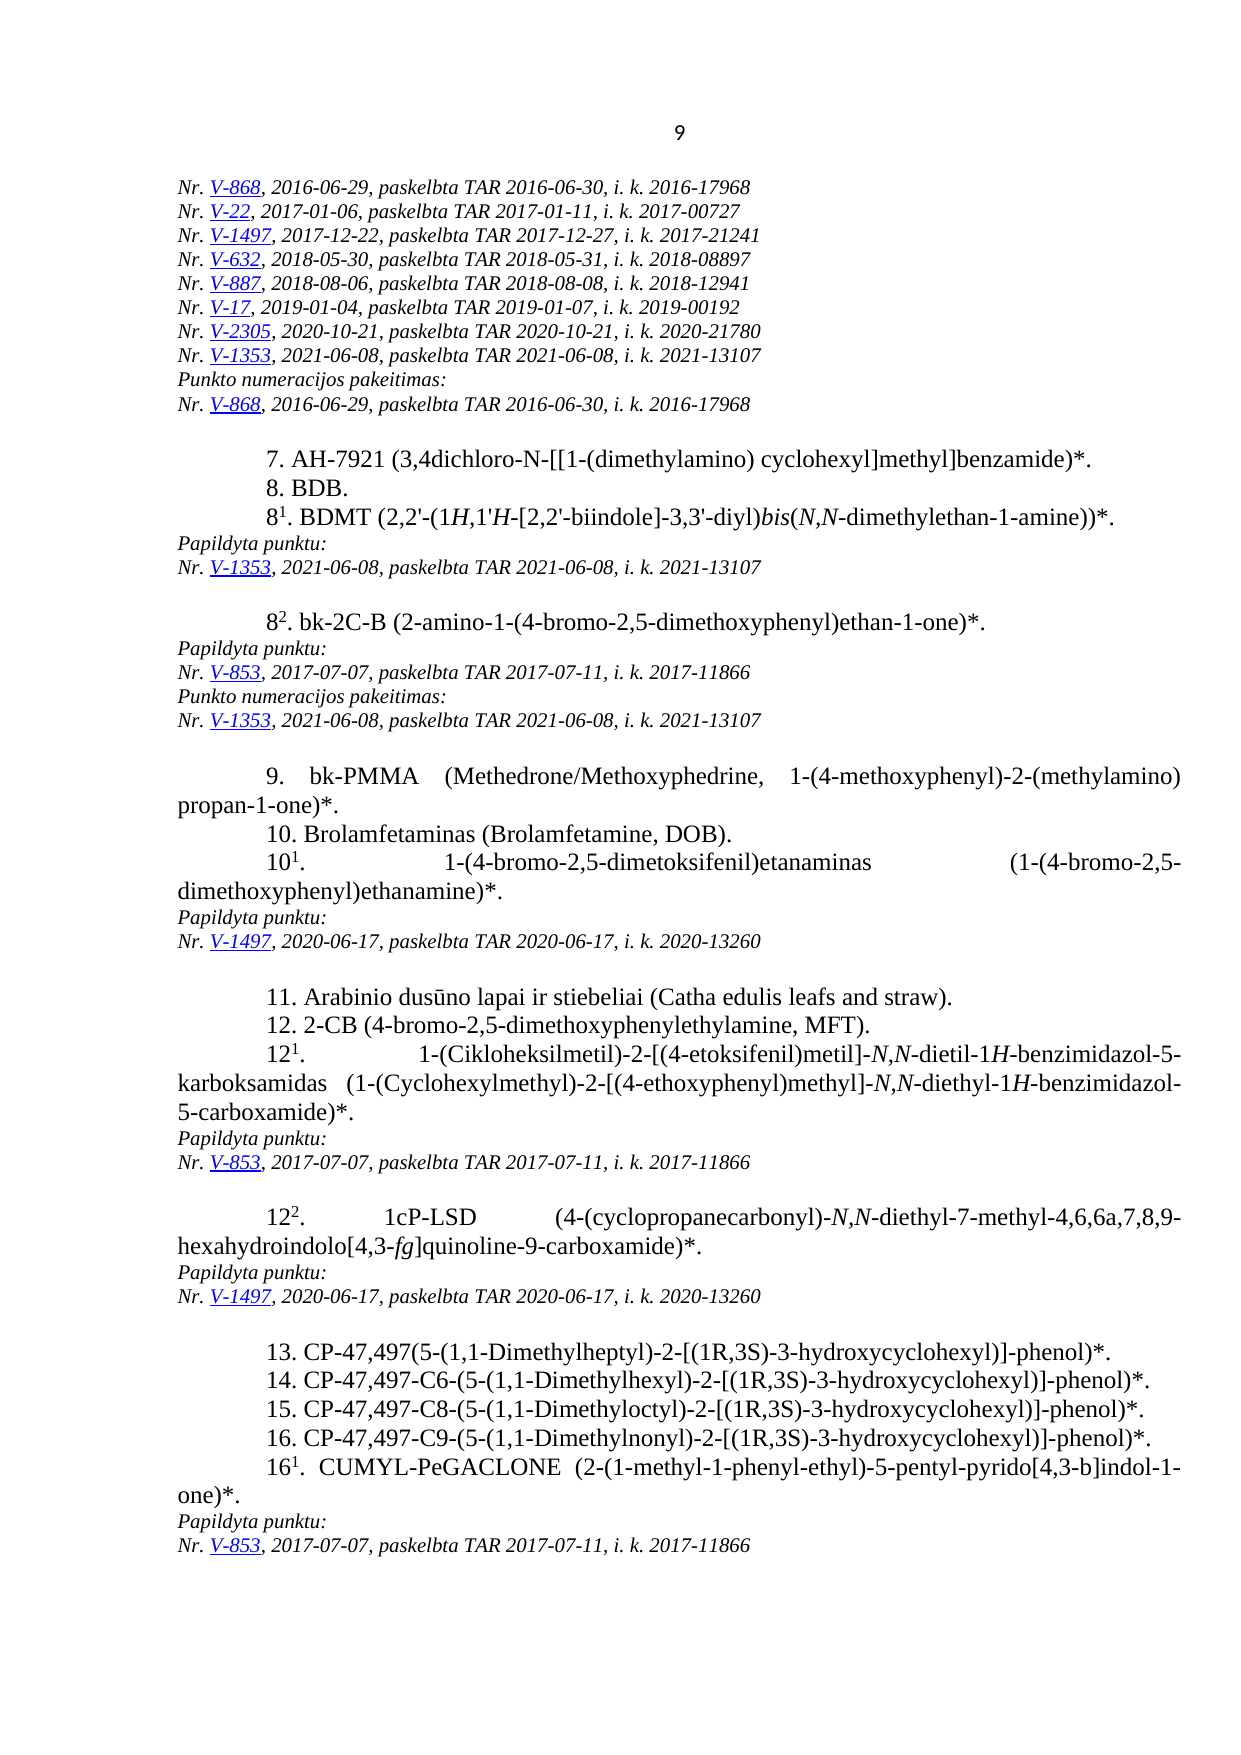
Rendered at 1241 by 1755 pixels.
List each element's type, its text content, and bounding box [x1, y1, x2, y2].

text 13. CP-47,497(5-(1,1-Dimethylheptyl)-2-[(1R,3S)-3-hydroxycyclohexyl)]-phenol)*. [177, 1337, 1181, 1366]
text Nr. V-1497, 2020-06-17, paskelbta TAR 2020-06-17, i. k. 2020-13260 [177, 929, 1181, 953]
text Papildyta punktu: [177, 1260, 1181, 1284]
text 14. CP-47,497-C6-(5-(1,1-Dimethylhexyl)-2-[(1R,3S)-3-hydroxycyclohexyl)]-phenol)*. [177, 1366, 1181, 1394]
text Nr. V-887, 2018-08-06, paskelbta TAR 2018-08-08, i. k. 2018-12941 [177, 271, 1181, 295]
text 82. bk-2C-B (2-amino-1-(4-bromo-2,5-dimethoxyphenyl)ethan-1-one)*. [177, 607, 1181, 636]
text Papildyta punktu: [177, 1509, 1181, 1533]
text Nr. V-868, 2016-06-29, paskelbta TAR 2016-06-30, i. k. 2016-17968 [177, 391, 1181, 416]
text 15. CP-47,497-C8-(5-(1,1-Dimethyloctyl)-2-[(1R,3S)-3-hydroxycyclohexyl)]-phenol)*. [177, 1394, 1181, 1423]
text 121. 1-(Cikloheksilmetil)-2-[(4-etoksifenil)metil]-N,N-dietil-1H-benzimidazol-5-karboksamidas (1-(Cyclohexylmethyl)-2-[(4-ethoxyphenyl)methyl]-N,N-diethyl-1H-benzimidazol-5-carboxamide)*. [177, 1039, 1181, 1126]
text 7. AH-7921 (3,4dichloro-N-[[1-(dimethylamino) cyclohexyl]methyl]benzamide)*. [177, 444, 1181, 473]
text Punkto numeracijos pakeitimas: [177, 684, 1181, 708]
text Nr. V-1353, 2021-06-08, paskelbta TAR 2021-06-08, i. k. 2021-13107 [177, 708, 1181, 732]
text Nr. V-868, 2016-06-29, paskelbta TAR 2016-06-30, i. k. 2016-17968 [177, 175, 1181, 199]
text 10. Brolamfetaminas (Brolamfetamine, DOB). [177, 819, 1181, 847]
text Nr. V-1497, 2020-06-17, paskelbta TAR 2020-06-17, i. k. 2020-13260 [177, 1284, 1181, 1308]
text Nr. V-1497, 2017-12-22, paskelbta TAR 2017-12-27, i. k. 2017-21241 [177, 223, 1181, 247]
text Nr. V-1353, 2021-06-08, paskelbta TAR 2021-06-08, i. k. 2021-13107 [177, 554, 1181, 579]
text Nr. V-853, 2017-07-07, paskelbta TAR 2017-07-11, i. k. 2017-11866 [177, 1149, 1181, 1174]
text Nr. V-2305, 2020-10-21, paskelbta TAR 2020-10-21, i. k. 2020-21780 [177, 319, 1181, 343]
text 11. Arabinio dusūno lapai ir stiebeliai (Catha edulis leafs and straw). [177, 982, 1181, 1011]
text 16. CP-47,497-C9-(5-(1,1-Dimethylnonyl)-2-[(1R,3S)-3-hydroxycyclohexyl)]-phenol)*. [177, 1423, 1181, 1452]
text Nr. V-853, 2017-07-07, paskelbta TAR 2017-07-11, i. k. 2017-11866 [177, 1533, 1181, 1557]
text 9. bk-PMMA (Methedrone/Methoxyphedrine, 1-(4-methoxyphenyl)-2-(methylamino) propan-1-one)*. [177, 761, 1181, 819]
text Nr. V-1353, 2021-06-08, paskelbta TAR 2021-06-08, i. k. 2021-13107 [177, 343, 1181, 367]
text Nr. V-853, 2017-07-07, paskelbta TAR 2017-07-11, i. k. 2017-11866 [177, 660, 1181, 684]
text 101. 1-(4-bromo-2,5-dimetoksifenil)etanaminas (1-(4-bromo-2,5-dimethoxyphenyl)ethanamine)*. [177, 847, 1181, 905]
text Papildyta punktu: [177, 531, 1181, 554]
text Nr. V-17, 2019-01-04, paskelbta TAR 2019-01-07, i. k. 2019-00192 [177, 295, 1181, 319]
text Papildyta punktu: [177, 636, 1181, 660]
text Papildyta punktu: [177, 905, 1181, 929]
text 8. BDB. [177, 473, 1181, 502]
text Papildyta punktu: [177, 1126, 1181, 1149]
text 161. CUMYL-PeGACLONE (2-(1-methyl-1-phenyl-ethyl)-5-pentyl-pyrido[4,3-b]indol-1-one)*. [177, 1452, 1181, 1509]
text 12. 2-CB (4-bromo-2,5-dimethoxyphenylethylamine, MFT). [177, 1011, 1181, 1039]
text 81. BDMT (2,2'-(1H,1'H-[2,2'-biindole]-3,3'-diyl)bis(N,N-dimethylethan-1-amine))*. [177, 502, 1181, 531]
text Nr. V-632, 2018-05-30, paskelbta TAR 2018-05-31, i. k. 2018-08897 [177, 247, 1181, 271]
text Punkto numeracijos pakeitimas: [177, 367, 1181, 391]
text 122. 1cP-LSD (4-(cyclopropanecarbonyl)-N,N-diethyl-7-methyl-4,6,6a,7,8,9-hexahydroindolo[4,3-fg]quinoline-9-carboxamide)*. [177, 1202, 1181, 1260]
text Nr. V-22, 2017-01-06, paskelbta TAR 2017-01-11, i. k. 2017-00727 [177, 199, 1181, 223]
